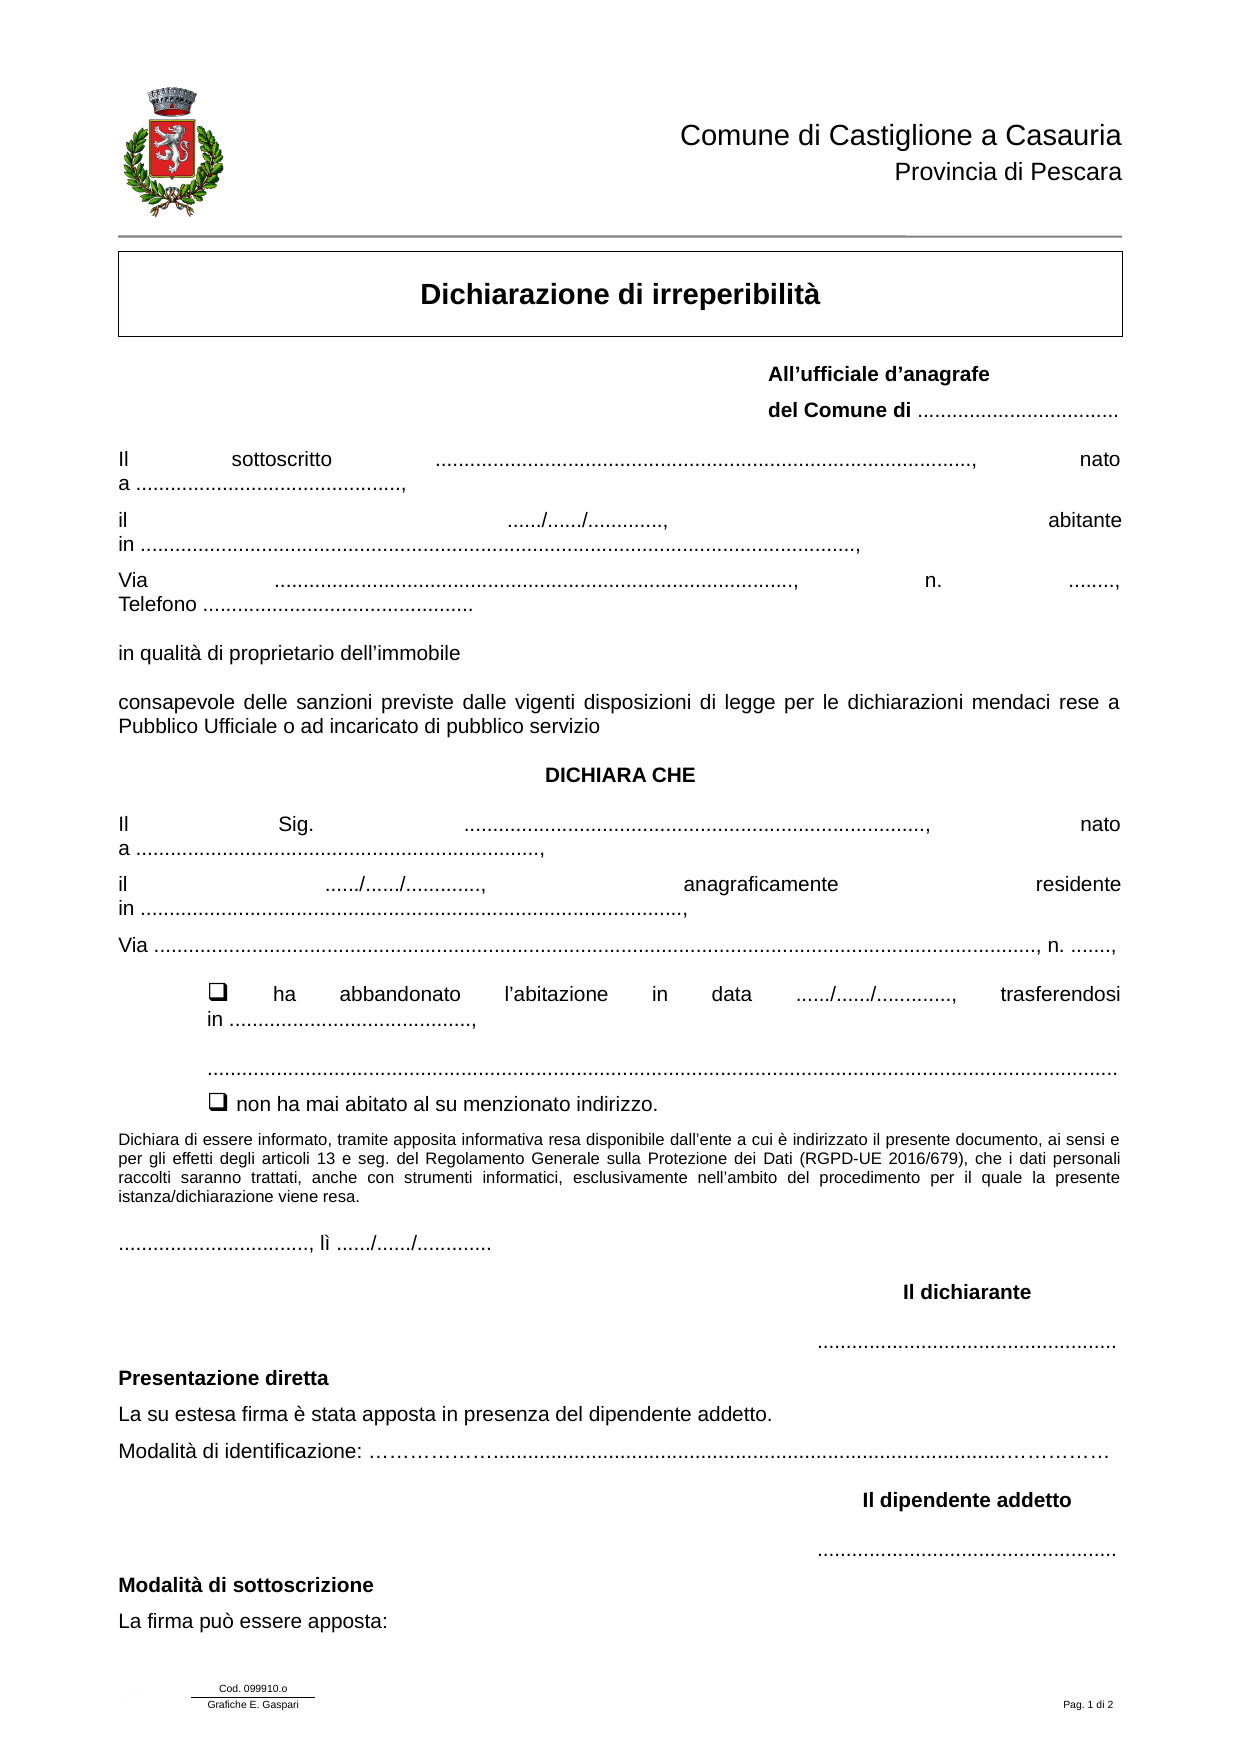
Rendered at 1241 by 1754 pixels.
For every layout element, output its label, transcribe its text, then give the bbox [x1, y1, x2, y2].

text Modalità di identificazione: ……………….........................................................................................…………… [118, 1438, 1122, 1462]
text Modalità di sottoscrizione [118, 1573, 1122, 1597]
text il ....../....../............., anagraficamente residente in .............................................................................................., [118, 872, 1122, 920]
text Via ........................................................................................................................................................., n. ......., [118, 933, 1122, 957]
text Provincia di Pescara [224, 157, 1122, 185]
text Il Sig. ................................................................................, nato a ......................................................................, [118, 812, 1122, 860]
picture [122, 87, 224, 219]
text  ha abbandonato l’abitazione in data ....../....../............., trasferendosi in .........................................., [207, 982, 1122, 1031]
text Il dichiarante [812, 1280, 1122, 1304]
subtitle DICHIARA CHE [118, 763, 1122, 787]
text Comune di Castiglione a Casauria [224, 118, 1122, 152]
subtitle Presentazione diretta [118, 1366, 1122, 1389]
text La su estesa firma è stata apposta in presenza del dipendente addetto. [118, 1402, 1122, 1426]
text ................................., lì ....../....../............. [118, 1231, 1122, 1255]
subtitle Il sottoscritto ............................................................................................., nato a .............................................., [118, 447, 1122, 495]
text Il dipendente addetto [812, 1487, 1122, 1511]
subtitle del Comune di ................................... [768, 398, 1122, 422]
text .................................................... [812, 1329, 1122, 1353]
text .............................................................................................................................................................. [207, 1056, 1122, 1079]
table_header Dichiarazione di irreperibilità [119, 252, 1122, 336]
text La firma può essere apposta: [118, 1609, 1122, 1633]
subtitle consapevole delle sanzioni previste dalle vigenti disposizioni di legge per le dichiarazioni mendaci rese a Pubblico Ufficiale o ad incaricato di pubblico servizio [118, 690, 1122, 738]
subtitle il ....../....../............., abitante in ............................................................................................................................, [118, 508, 1122, 556]
text .................................................... [812, 1536, 1122, 1560]
text  non ha mai abitato al su menzionato indirizzo. [207, 1092, 1122, 1117]
subtitle Via .........................................................................................., n. ........, Telefono ............................................... [118, 568, 1122, 616]
subtitle All’ufficiale d’anagrafe [768, 362, 1122, 386]
subtitle in qualità di proprietario dell’immobile [118, 641, 1122, 665]
text Dichiara di essere informato, tramite apposita informativa resa disponibile dall’ente a cui è indirizzato il presente documento, ai sensi e per gli effetti degli articoli 13 e seg. del Regolamento Generale sulla Protezione dei Dati (RGPD-UE 2016/679), che i dati personali raccolti saranno trattati, anche con strumenti informatici, esclusivamente nell’ambito del procedimento per il quale la presente istanza/dichiarazione viene resa. [118, 1129, 1122, 1206]
